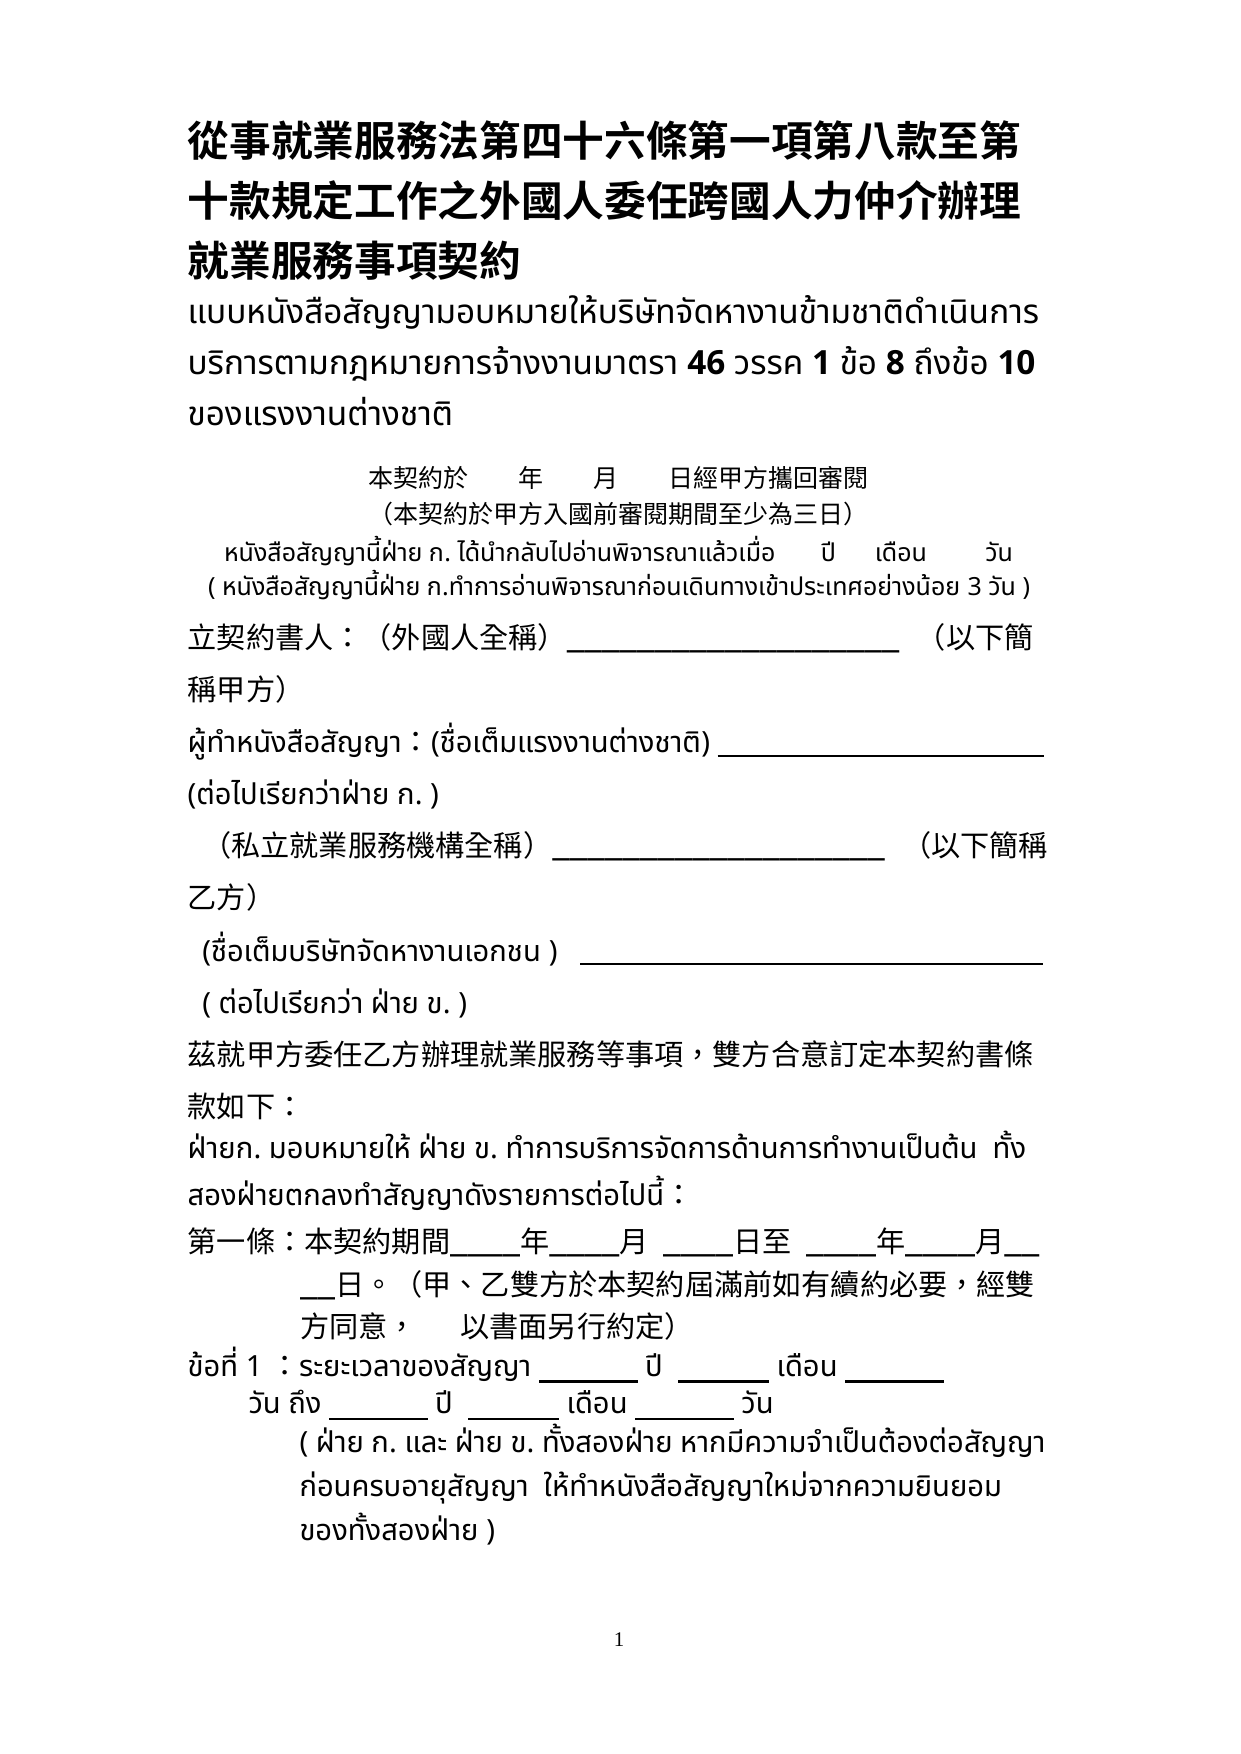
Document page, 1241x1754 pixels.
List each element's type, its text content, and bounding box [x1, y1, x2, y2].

text วัน ถึง ปี เดือน วัน [187, 1383, 1050, 1421]
text ฝ่ายก. มอบหมายให้ ฝ่าย ข. ทำการบริการจัดการด้านการทำงานเป็นต้น ทั้งสองฝ่ายตกลงทำสัญญาดังรายการต่อไปนี้： [187, 1128, 1050, 1219]
text (ชื่อเต็มบริษัทจัดหางานเอกชน ) ( ต่อไปเรียกว่า ฝ่าย ข. ) [202, 919, 1050, 1023]
text ( ฝ่าย ก. และ ฝ่าย ข. ทั้งสองฝ่าย หากมีความจำเป็นต้องต่อสัญญาก่อนครบอายุสัญญา ให้ทำหนังสือสัญญาใหม่จากความยินยอมของทั้งสองฝ่าย ) [299, 1421, 1050, 1553]
text （本契約於甲方入國前審閱期間至少為三日） [187, 495, 1050, 531]
text 從事就業服務法第四十六條第一項第八款至第十款規定工作之外國人委任跨國人力仲介辦理就業服務事項契約 [187, 108, 1050, 288]
text 本契約於 年 月 日經甲方攜回審閱 [187, 459, 1050, 495]
text 立契約書人：（外國人全稱）___________________ （以下簡稱甲方） [187, 607, 1050, 711]
text 第一條：本契約期間____年____月 ____日至 ____年____月____日。（甲、乙雙方於本契約屆滿前如有續約必要，經雙方同意， 以書面另行約定） [187, 1219, 1050, 1346]
text ( หนังสือสัญญานี้ฝ่าย ก.ทำการอ่านพิจารณาก่อนเดินทางเข้าประเทศอย่างน้อย 3 วัน ) [187, 569, 1050, 607]
text ผู้ทำหนังสือสัญญา：(ชื่อเต็มแรงงานต่างชาติ) (ต่อไปเรียกว่าฝ่าย ก. ) [187, 711, 1050, 815]
text （私立就業服務機構全稱）___________________ （以下簡稱乙方） [187, 815, 1050, 919]
text หนังสือสัญญานี้ฝ่าย ก. ได้นำกลับไปอ่านพิจารณาแล้วเมื่อ ปี เดือน วัน [187, 531, 1050, 569]
text 茲就甲方委任乙方辦理就業服務等事項，雙方合意訂定本契約書條款如下： [187, 1023, 1050, 1128]
text ข้อที่ 1 ：ระยะเวลาของสัญญา ปี เดือน [187, 1346, 1050, 1383]
text แบบหนังสือสัญญามอบหมายให้บริษัทจัดหางานข้ามชาติดำเนินการบริการตามกฎหมายการจ้างงานมาตรา 46 วรรค 1 ข้อ 8 ถึงข้อ 10 ของแรงงานต่างชาติ [187, 288, 1050, 440]
